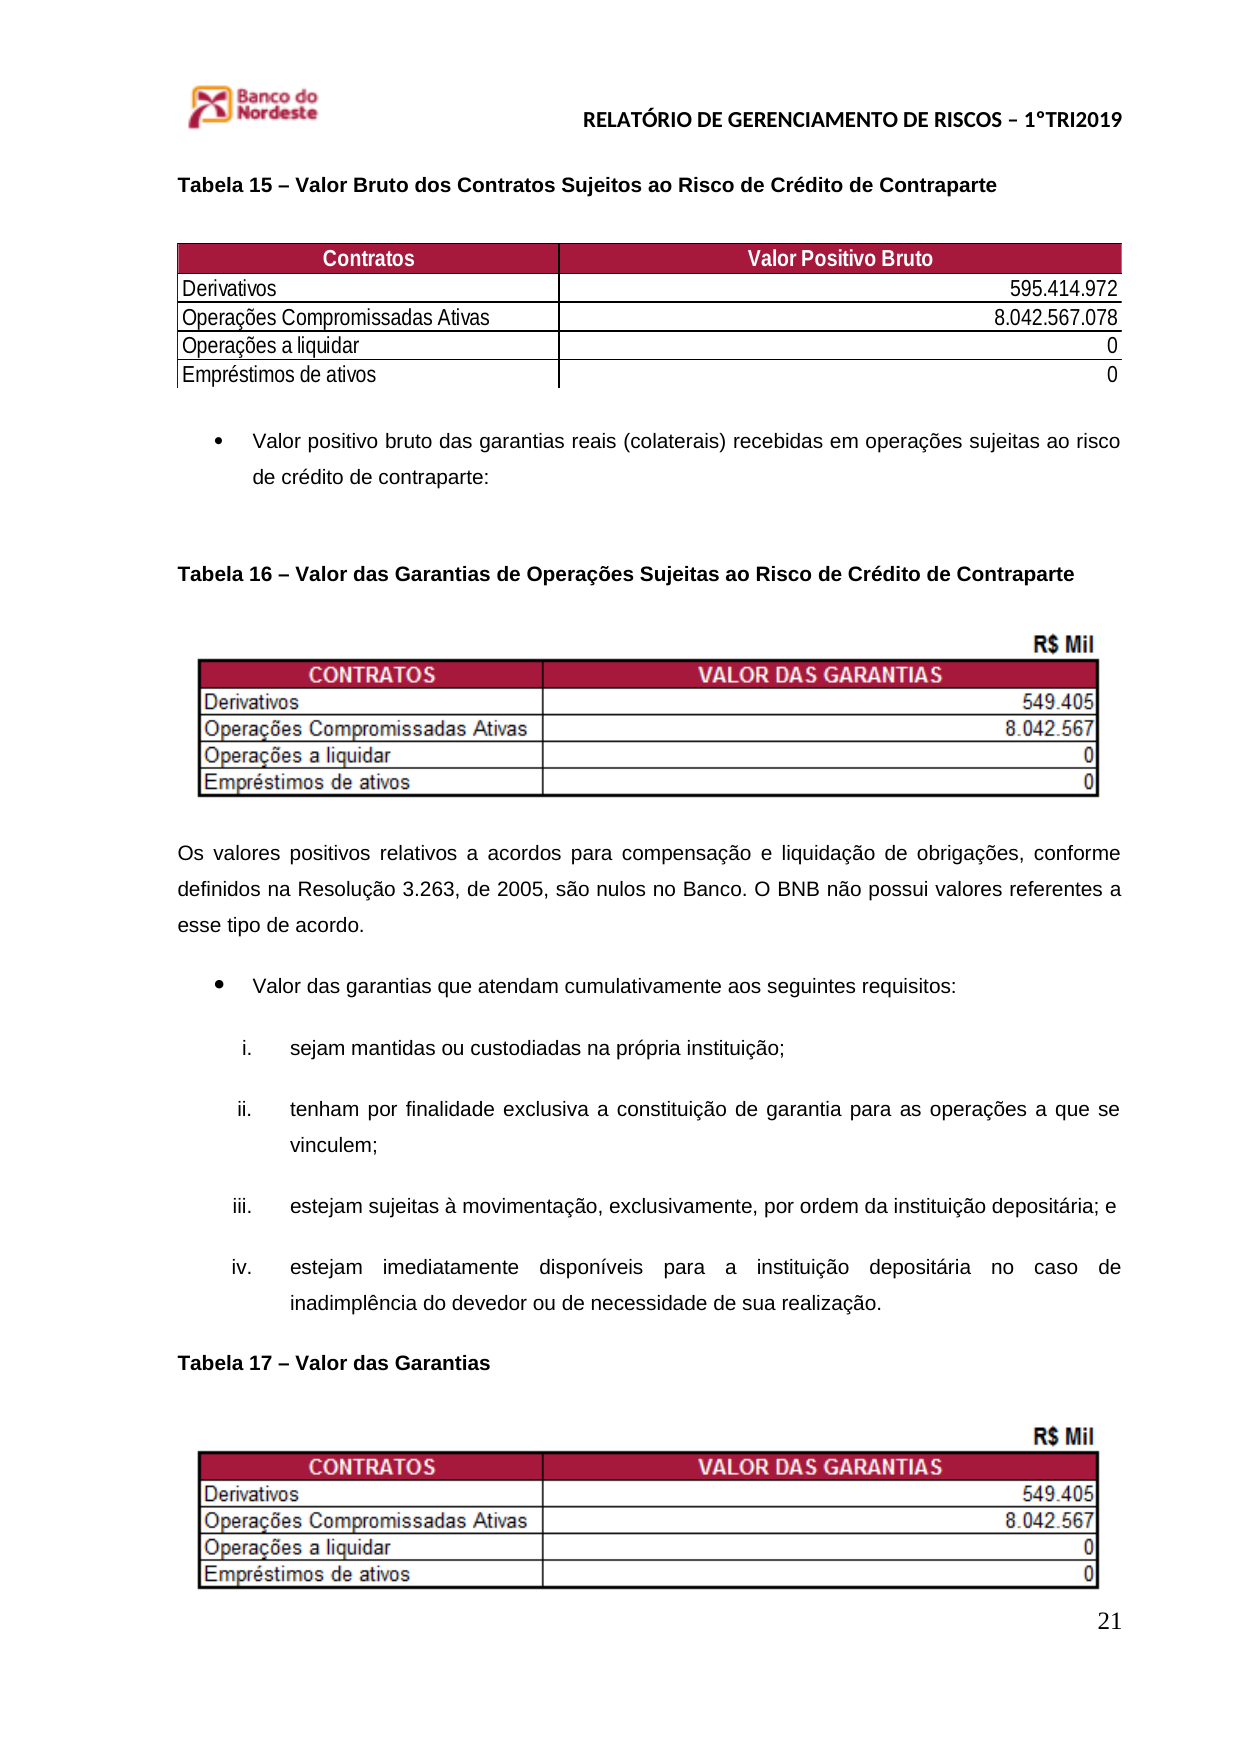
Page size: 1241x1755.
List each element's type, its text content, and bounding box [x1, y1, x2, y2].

text Tabela 15 – Valor Bruto dos Contratos Sujeitos ao Risco de Crédito de Contraparte [177, 173, 1122, 197]
text Os valores positivos relativos a acordos para compensação e liquidação de obrigações, conforme definidos na Resolução 3.263, de 2005, são nulos no Banco. O BNB não possui valores referentes a esse tipo de acordo. [177, 841, 1122, 937]
list estejam imediatamente disponíveis para a instituição depositária no caso de inadimplência do devedor ou de necessidade de sua realização. [252, 1255, 1122, 1315]
list tenham por finalidade exclusiva a constituição de garantia para as operações a que se vinculem; [252, 1097, 1122, 1157]
text Tabela 17 – Valor das Garantias [177, 1351, 1122, 1375]
text Tabela 16 – Valor das Garantias de Operações Sujeitas ao Risco de Crédito de Contraparte [177, 561, 1122, 585]
list sejam mantidas ou custodiadas na própria instituição; [252, 1036, 1122, 1060]
list Valor positivo bruto das garantias reais (colaterais) recebidas em operações sujeitas ao risco de crédito de contraparte: [215, 428, 1122, 488]
list Valor das garantias que atendam cumulativamente aos seguintes requisitos: [215, 974, 1122, 999]
list estejam sujeitas à movimentação, exclusivamente, por ordem da instituição depositária; e [252, 1194, 1122, 1218]
